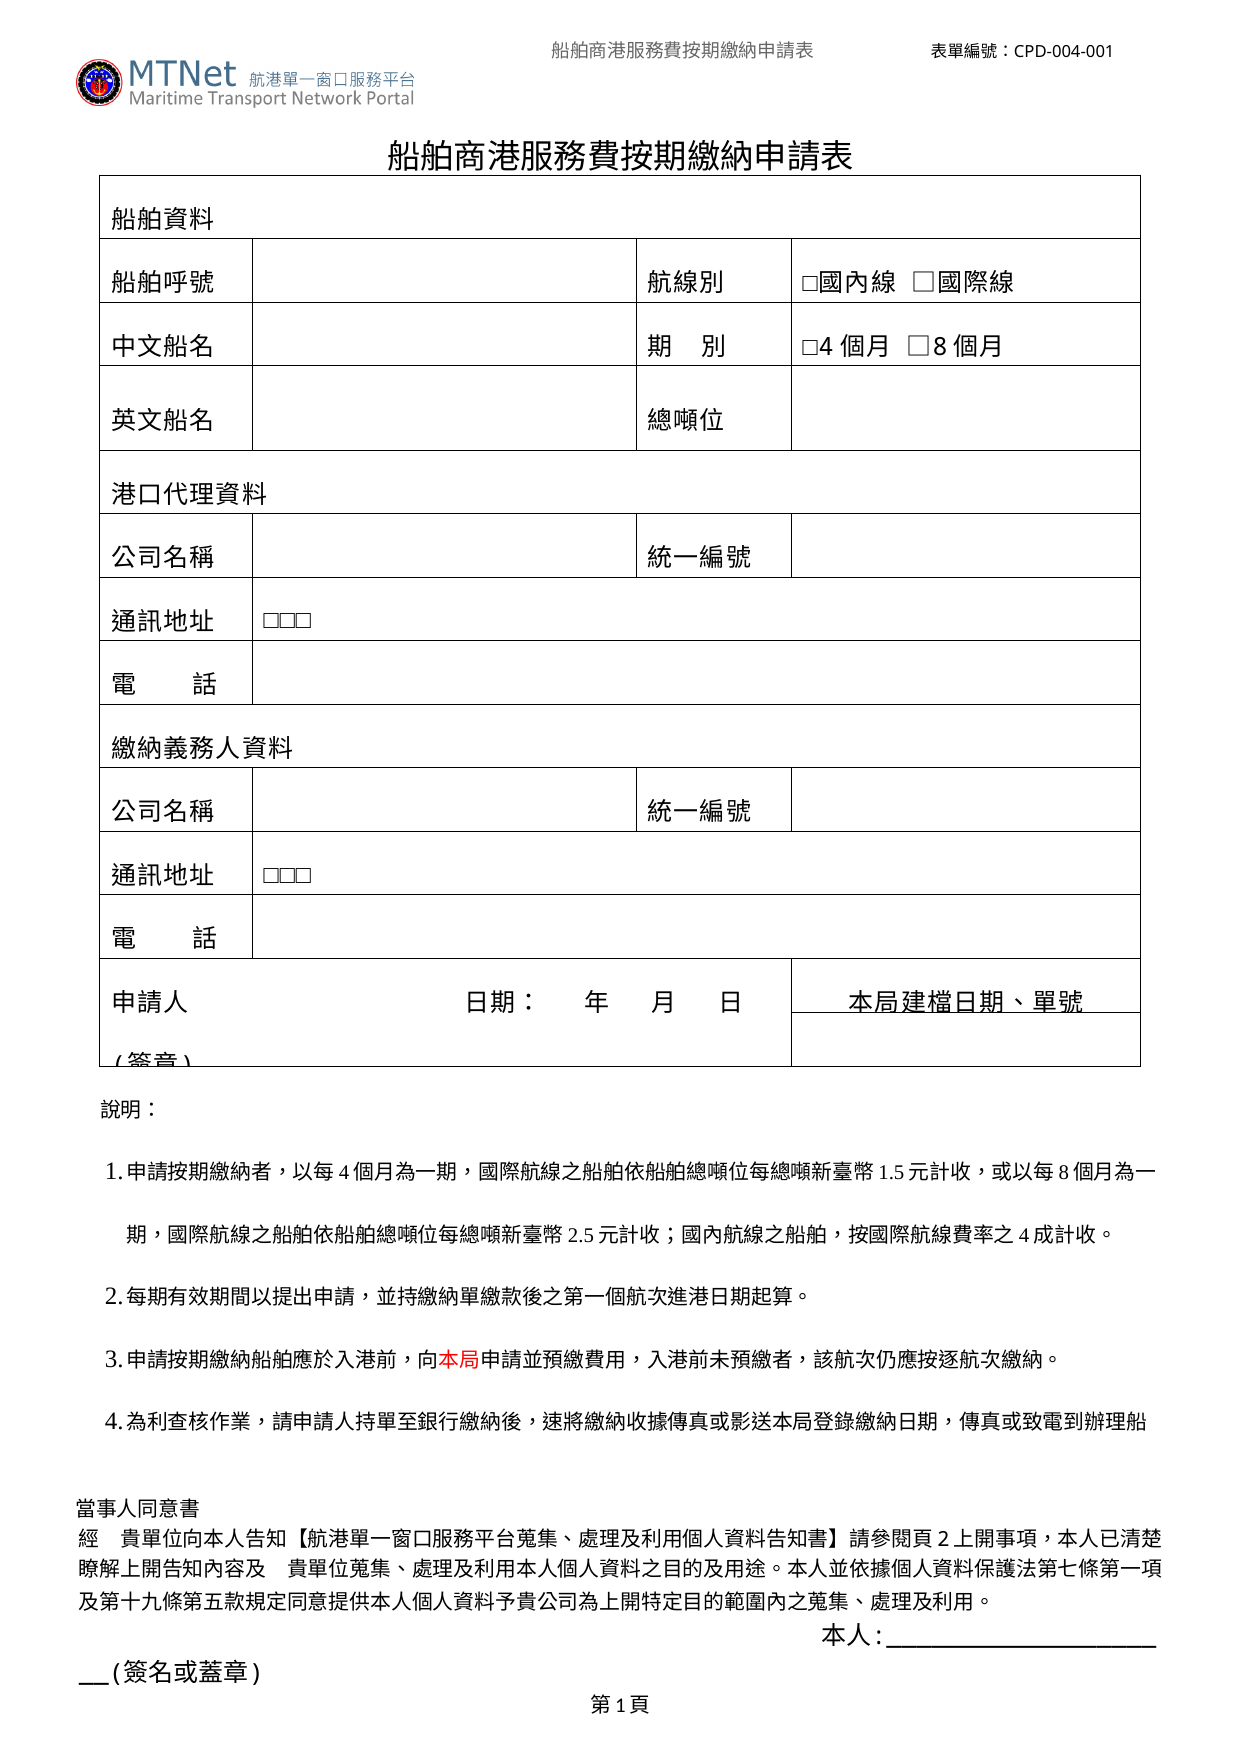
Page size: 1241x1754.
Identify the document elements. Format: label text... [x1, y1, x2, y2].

table_cell [792, 1013, 1140, 1066]
table_cell [792, 366, 1140, 449]
table_cell [253, 514, 636, 577]
table_header 船舶資料 [100, 176, 1140, 238]
table_cell 電 話 [100, 895, 252, 958]
table_cell 電 話 [100, 641, 252, 704]
table_cell [253, 641, 1140, 704]
table_cell □□□ [253, 832, 1140, 894]
table_cell 公司名稱 [100, 514, 252, 577]
table_cell 航線別 [637, 239, 791, 302]
table_cell [253, 768, 636, 831]
table_cell 中文船名 [100, 303, 252, 365]
table_cell 統一編號 [637, 514, 791, 577]
table_cell 統一編號 [637, 768, 791, 831]
table_cell 本局建檔日期、單號 [792, 959, 1140, 1012]
table_cell 總噸位 [637, 366, 791, 449]
table_cell [792, 514, 1140, 577]
table_cell 期 別 [637, 303, 791, 365]
table_cell [253, 366, 636, 449]
list 每期有效期間以提出申請，並持繳納單繳款後之第一個航次進港日期起算。 [104, 1254, 1165, 1317]
table_cell [253, 303, 636, 365]
table_cell [792, 768, 1140, 831]
table_cell □□□ [253, 578, 1140, 640]
table_cell [253, 239, 636, 302]
table_cell 通訊地址 [100, 832, 252, 894]
list 申請按期繳納者，以每4個月為一期，國際航線之船舶依船舶總噸位每總噸新臺幣1.5元計收，或以每8個月為一期，國際航線之船舶依船舶總噸位每總噸新臺幣2.5元計收；國內航線之船舶，按國際航線費率之4成計收。 [104, 1129, 1165, 1254]
table_cell 公司名稱 [100, 768, 252, 831]
table_cell □4個月 □8個月 [792, 303, 1140, 365]
table_cell 港口代理資料 [100, 451, 1140, 513]
text 說明： [100, 1067, 1165, 1129]
table_cell 船舶呼號 [100, 239, 252, 302]
table_cell 通訊地址 [100, 578, 252, 640]
table_cell 繳納義務人資料 [100, 705, 1140, 767]
list 為利查核作業，請申請人持單至銀行繳納後，速將繳納收據傳真或影送本局登錄繳納日期，傳真或致電到辦理船 [104, 1379, 1165, 1442]
table_cell □國內線 □國際線 [792, 239, 1140, 302]
table_cell [253, 895, 1140, 958]
list 申請按期繳納船舶應於入港前，向本局申請並預繳費用，入港前未預繳者，該航次仍應按逐航次繳納。 [104, 1317, 1165, 1379]
table_cell 英文船名 [100, 366, 252, 449]
table_cell 申請人 日期： 年 月 日 (簽章) [100, 959, 791, 1066]
text 船舶商港服務費按期繳納申請表 [75, 112, 1165, 174]
